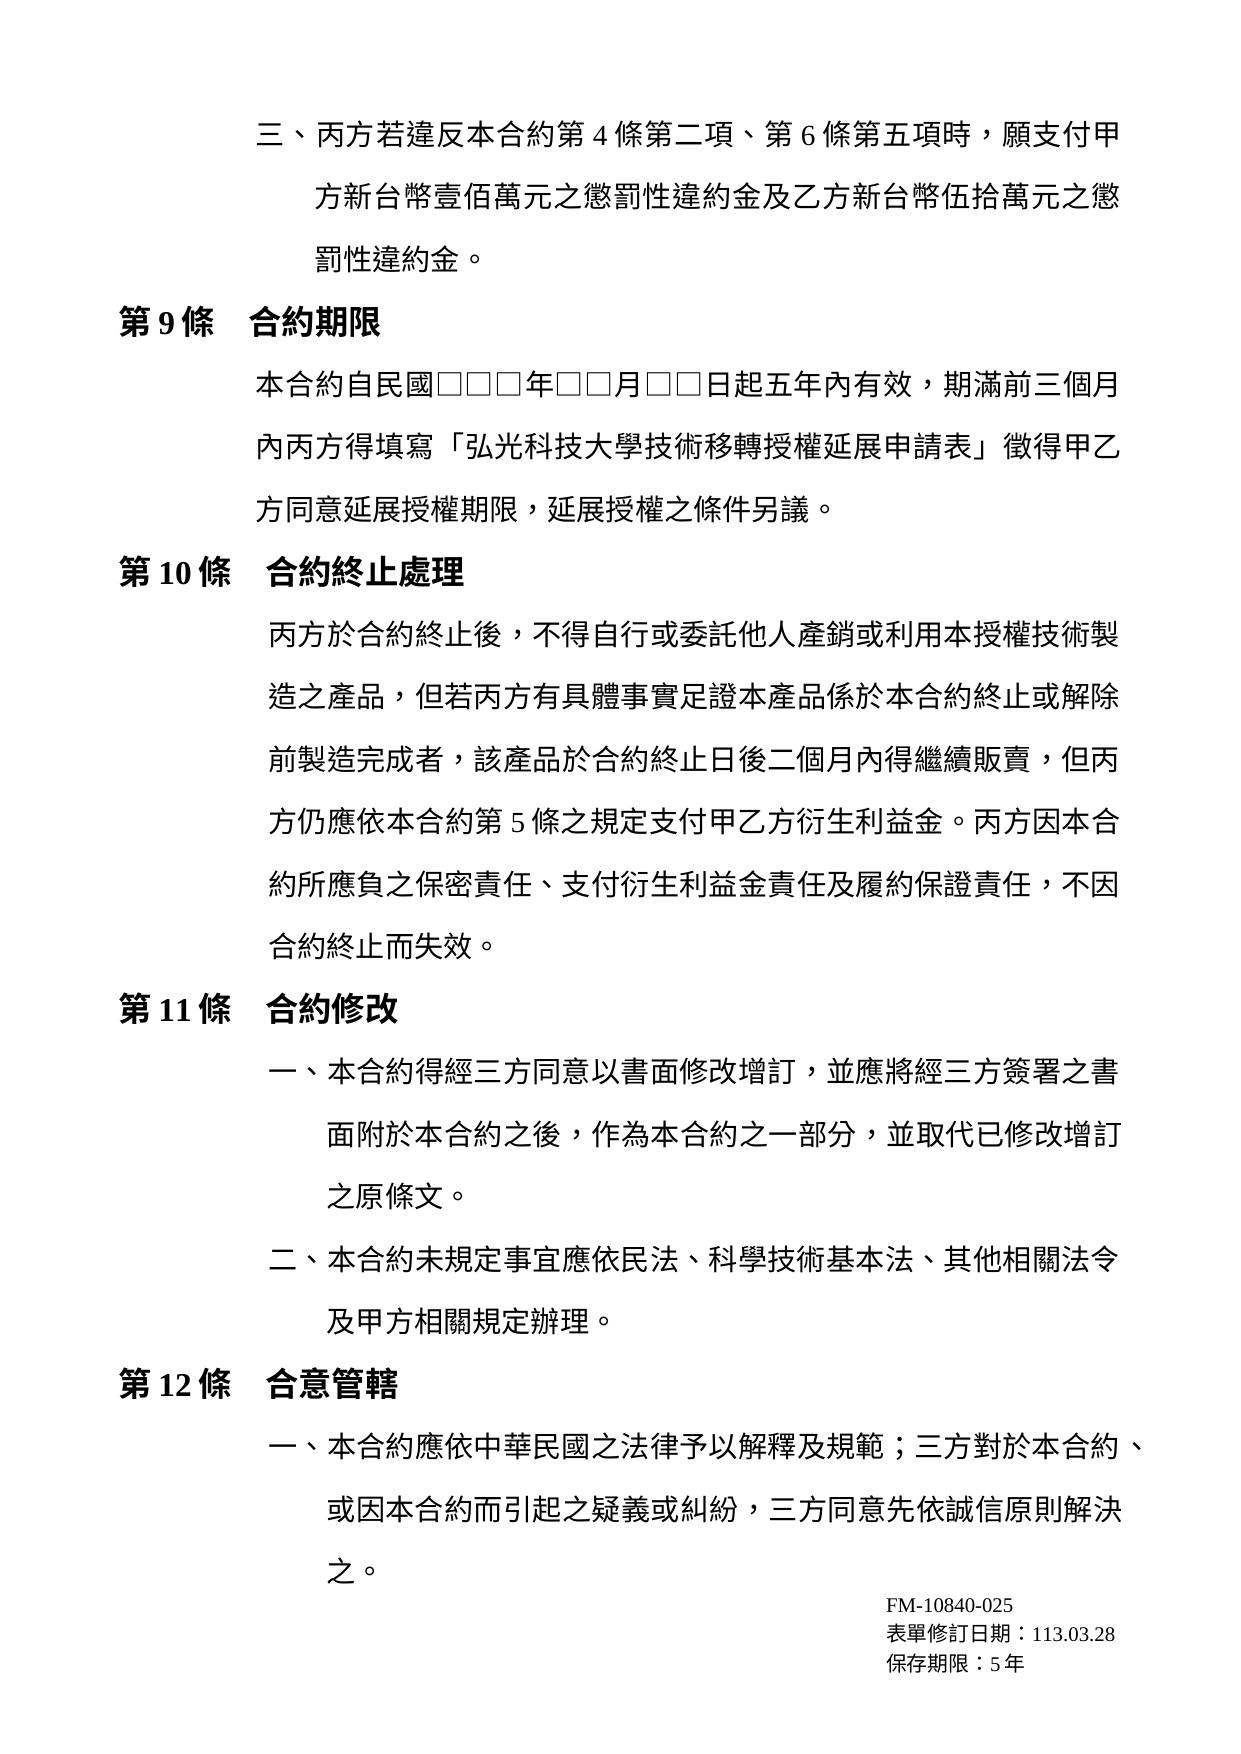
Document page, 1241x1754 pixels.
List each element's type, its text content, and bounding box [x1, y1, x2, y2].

text 三、丙方若違反本合約第4條第二項、第6條第五項時，願支付甲方新台幣壹佰萬元之懲罰性違約金及乙方新台幣伍拾萬元之懲罰性違約金。 [256, 91, 1122, 278]
text 本合約自民國□□□年□□月□□日起五年內有效，期滿前三個月內丙方得填寫「弘光科技大學技術移轉授權延展申請表」徵得甲乙方同意延展授權期限，延展授權之條件另議。 [256, 341, 1122, 528]
text 第11條 合約修改 [118, 966, 1122, 1028]
text 二、本合約未規定事宜應依民法、科學技術基本法、其他相關法令及甲方相關規定辦理。 [268, 1216, 1122, 1341]
text 一、本合約得經三方同意以書面修改增訂，並應將經三方簽署之書面附於本合約之後，作為本合約之一部分，並取代已修改增訂之原條文。 [268, 1028, 1122, 1216]
text 一、本合約應依中華民國之法律予以解釋及規範；三方對於本合約、或因本合約而引起之疑義或糾紛，三方同意先依誠信原則解決之。 [268, 1403, 1122, 1591]
text 丙方於合約終止後，不得自行或委託他人產銷或利用本授權技術製造之產品，但若丙方有具體事實足證本產品係於本合約終止或解除前製造完成者，該產品於合約終止日後二個月內得繼續販賣，但丙方仍應依本合約第5條之規定支付甲乙方衍生利益金。丙方因本合約所應負之保密責任、支付衍生利益金責任及履約保證責任，不因合約終止而失效。 [268, 591, 1122, 966]
text 第9條 合約期限 [118, 278, 1122, 341]
text 第12條 合意管轄 [118, 1341, 1122, 1403]
text 第10條 合約終止處理 [118, 528, 1122, 591]
